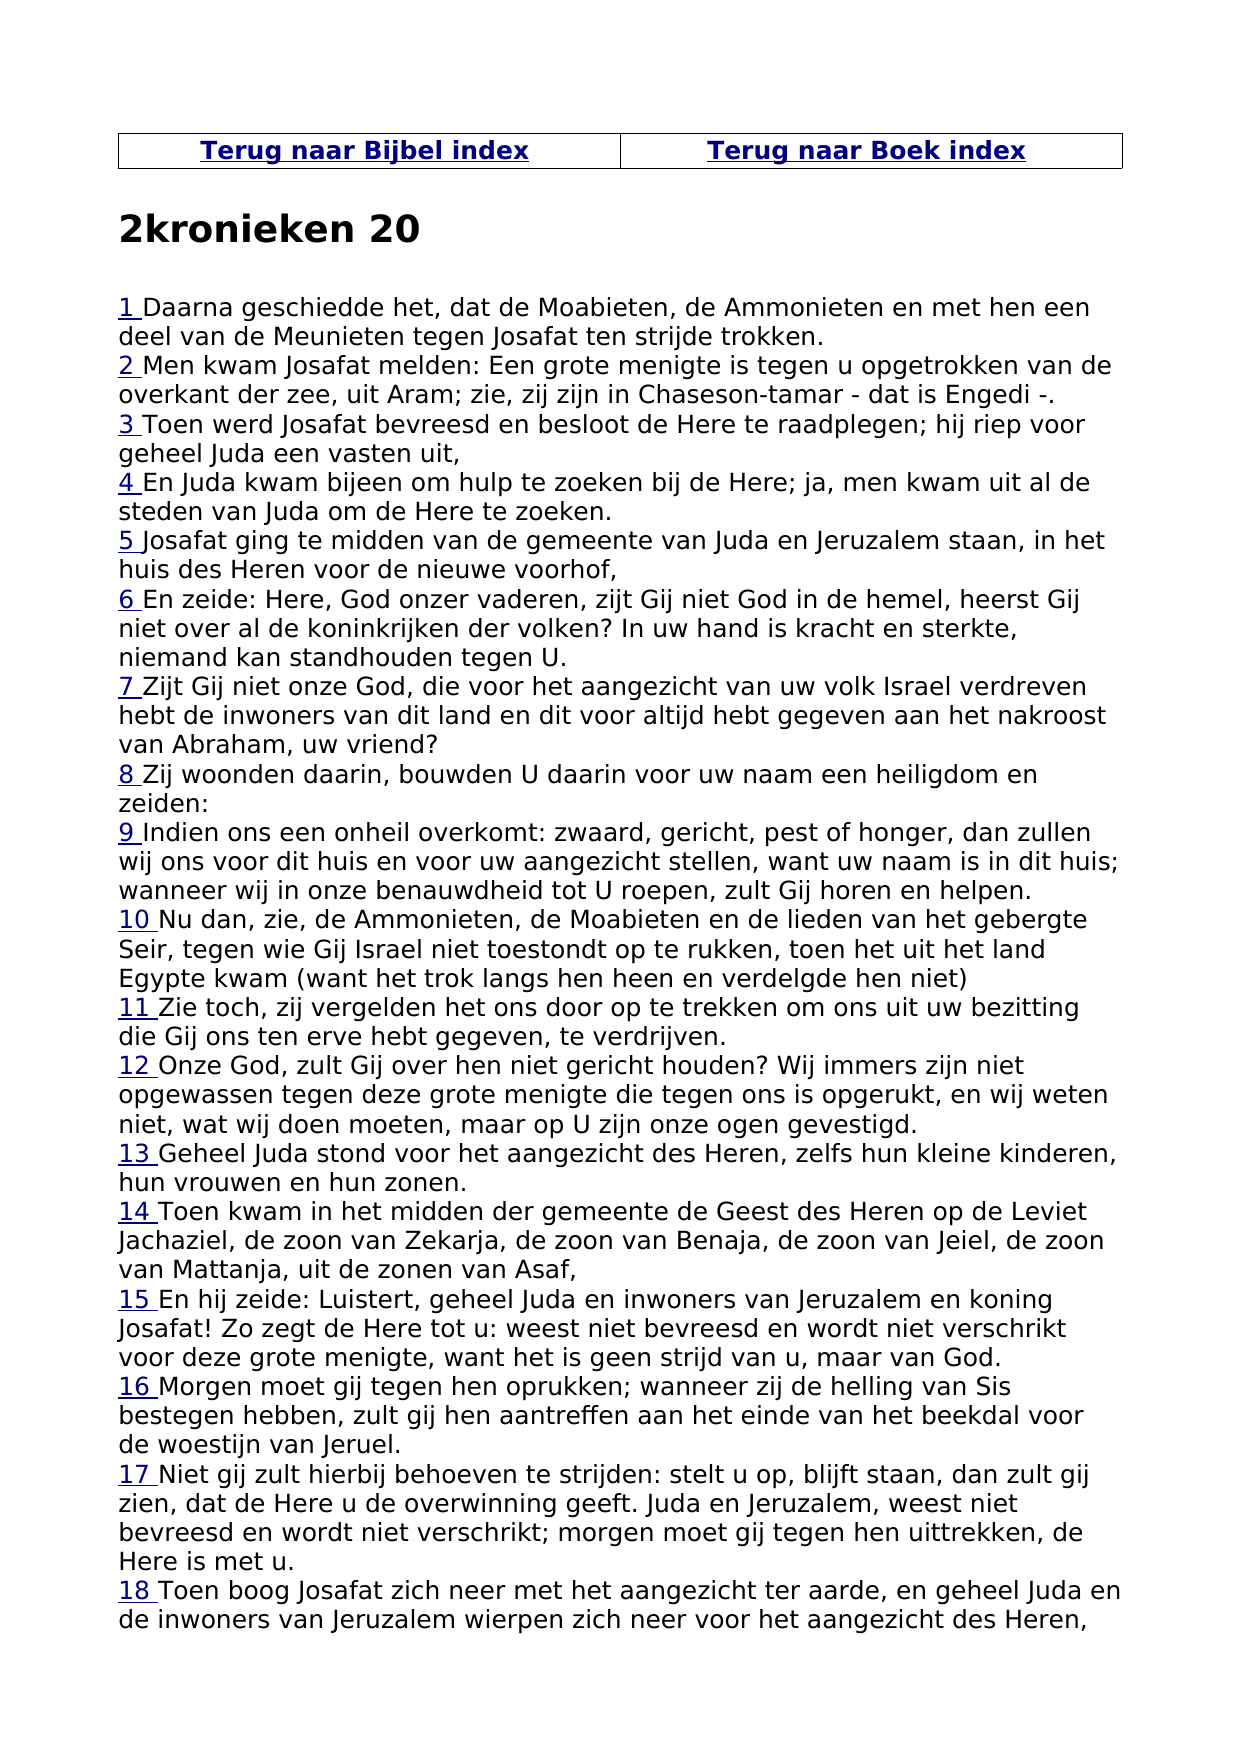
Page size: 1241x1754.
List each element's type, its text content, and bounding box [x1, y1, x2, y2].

text 1 Daarna geschiedde het, dat de Moabieten, de Ammonieten en met hen een deel van de Meunieten tegen Josafat ten strijde trokken. 2 Men kwam Josafat melden: Een grote menigte is tegen u opgetrokken van de overkant der zee, uit Aram; zie, zij zijn in Chaseson-tamar - dat is Engedi -. 3 Toen werd Josafat bevreesd en besloot de Here te raadplegen; hij riep voor geheel Juda een vasten uit, 4 En Juda kwam bijeen om hulp te zoeken bij de Here; ja, men kwam uit al de steden van Juda om de Here te zoeken. 5 Josafat ging te midden van de gemeente van Juda en Jeruzalem staan, in het huis des Heren voor de nieuwe voorhof, 6 En zeide: Here, God onzer vaderen, zijt Gij niet God in de hemel, heerst Gij niet over al de koninkrijken der volken? In uw hand is kracht en sterkte, niemand kan standhouden tegen U. 7 Zijt Gij niet onze God, die voor het aangezicht van uw volk Israel verdreven hebt de inwoners van dit land en dit voor altijd hebt gegeven aan het nakroost van Abraham, uw vriend? 8 Zij woonden daarin, bouwden U daarin voor uw naam een heiligdom en zeiden: 9 Indien ons een onheil overkomt: zwaard, gericht, pest of honger, dan zullen wij ons voor dit huis en voor uw aangezicht stellen, want uw naam is in dit huis; wanneer wij in onze benauwdheid tot U roepen, zult Gij horen en helpen. 10 Nu dan, zie, de Ammonieten, de Moabieten en de lieden van het gebergte Seir, tegen wie Gij Israel niet toestondt op te rukken, toen het uit het land Egypte kwam (want het trok langs hen heen en verdelgde hen niet) 11 Zie toch, zij vergelden het ons door op te trekken om ons uit uw bezitting die Gij ons ten erve hebt gegeven, te verdrijven. 12 Onze God, zult Gij over hen niet gericht houden? Wij immers zijn niet opgewassen tegen deze grote menigte die tegen ons is opgerukt, en wij weten niet, wat wij doen moeten, maar op U zijn onze ogen gevestigd. 13 Geheel Juda stond voor het aangezicht des Heren, zelfs hun kleine kinderen, hun vrouwen en hun zonen. 14 Toen kwam in het midden der gemeente de Geest des Heren op de Leviet Jachaziel, de zoon van Zekarja, de zoon van Benaja, de zoon van Jeiel, de zoon van Mattanja, uit de zonen van Asaf, 15 En hij zeide: Luistert, geheel Juda en inwoners van Jeruzalem en koning Josafat! Zo zegt de Here tot u: weest niet bevreesd en wordt niet verschrikt voor deze grote menigte, want het is geen strijd van u, maar van God. 16 Morgen moet gij tegen hen oprukken; wanneer zij de helling van Sis bestegen hebben, zult gij hen aantreffen aan het einde van het beekdal voor de woestijn van Jeruel. 17 Niet gij zult hierbij behoeven te strijden: stelt u op, blijft staan, dan zult gij zien, dat de Here u de overwinning geeft. Juda en Jeruzalem, weest niet bevreesd en wordt niet verschrikt; morgen moet gij tegen hen uittrekken, de Here is met u. 18 Toen boog Josafat zich neer met het aangezicht ter aarde, en geheel Juda en de inwoners van Jeruzalem wierpen zich neer voor het aangezicht des Heren, [118, 264, 1122, 1635]
table_header Terug naar Boek index [621, 134, 1122, 168]
subtitle 2kronieken 20 [118, 208, 1122, 252]
table_header Terug naar Bijbel index [119, 134, 620, 168]
